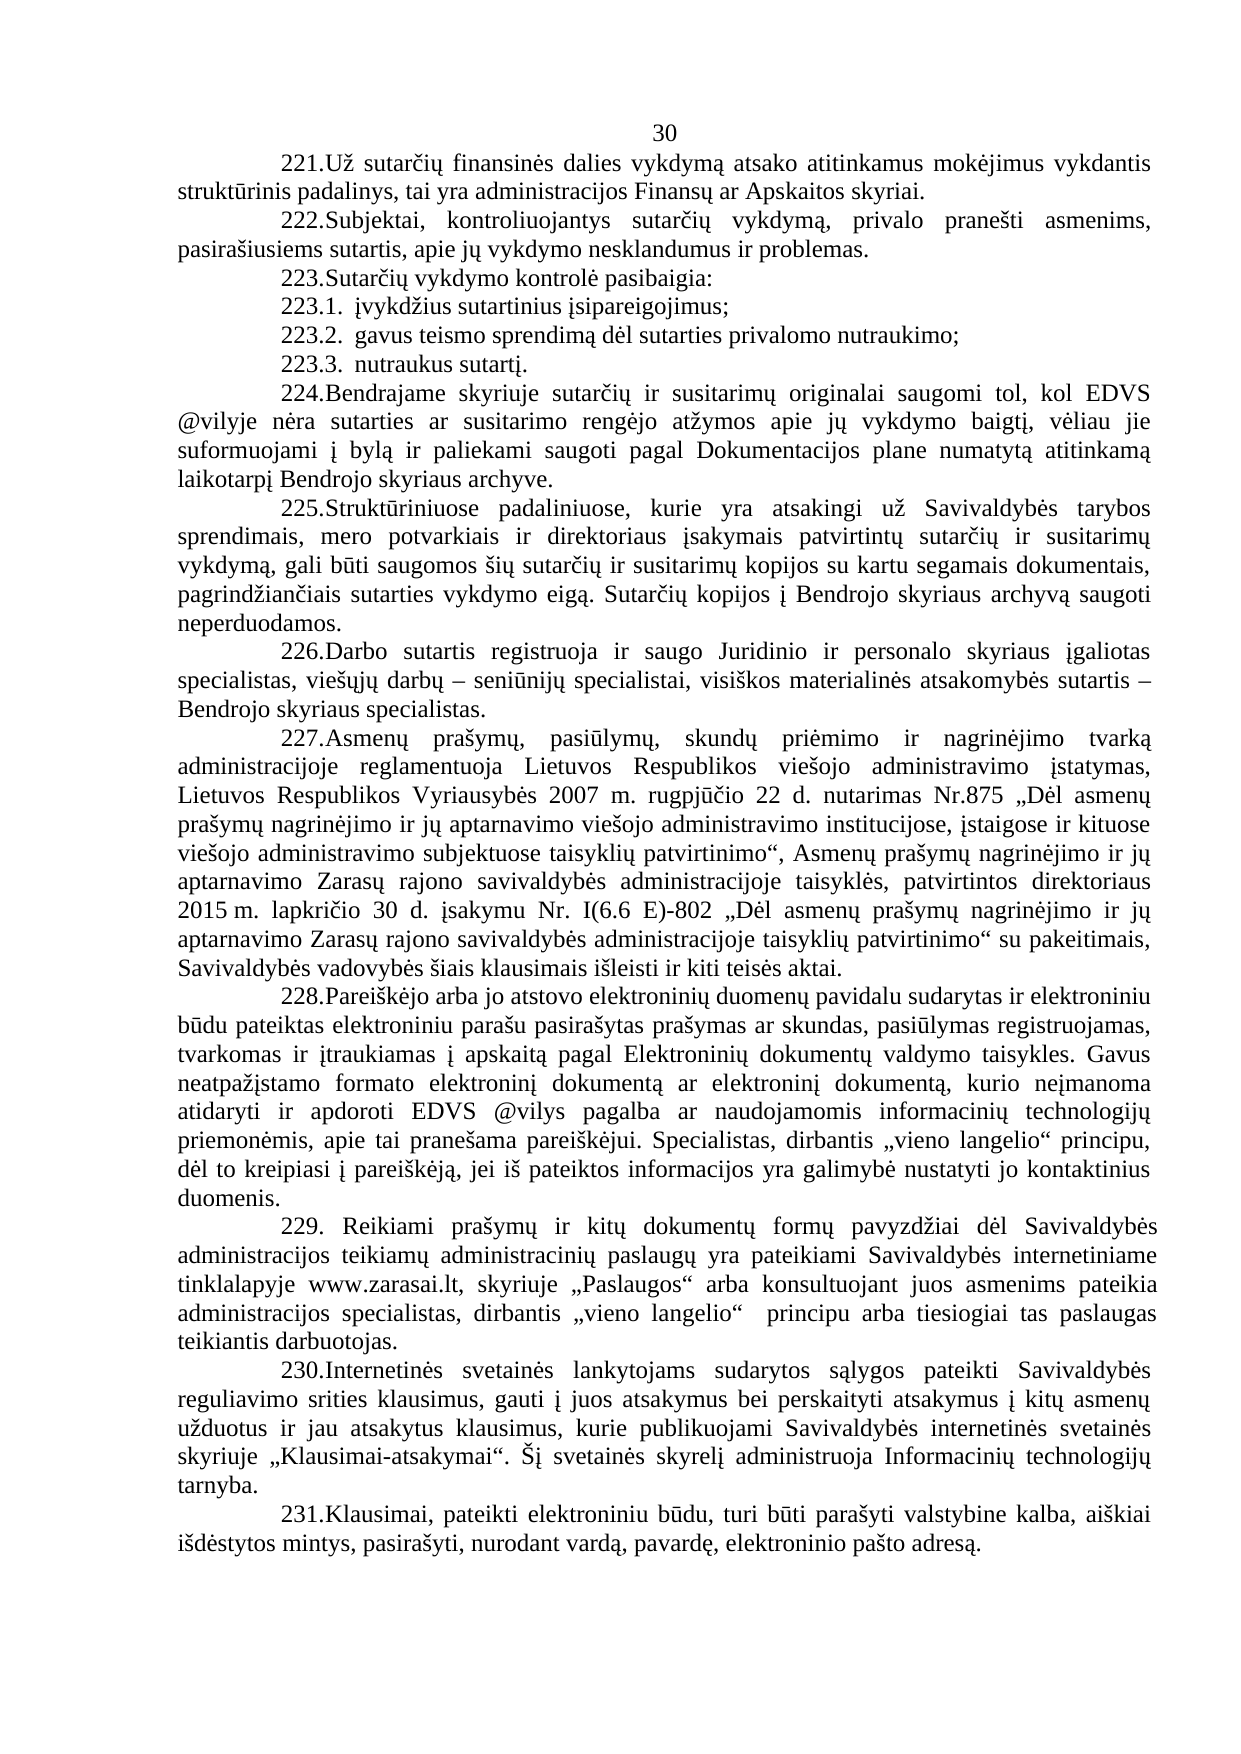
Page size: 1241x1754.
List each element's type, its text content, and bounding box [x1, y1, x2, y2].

text 231. Klausimai, pateikti elektroniniu būdu, turi būti parašyti valstybine kalba, aiškiai išdėstytos mintys, pasirašyti, nurodant vardą, pavardę, elektroninio pašto adresą. [177, 1499, 1152, 1556]
text 227. Asmenų prašymų, pasiūlymų, skundų priėmimo ir nagrinėjimo tvarką administracijoje reglamentuoja Lietuvos Respublikos viešojo administravimo įstatymas, Lietuvos Respublikos Vyriausybės 2007 m. rugpjūčio 22 d. nutarimas Nr.875 „Dėl asmenų prašymų nagrinėjimo ir jų aptarnavimo viešojo administravimo institucijose, įstaigose ir kituose viešojo administravimo subjektuose taisyklių patvirtinimo“, Asmenų prašymų nagrinėjimo ir jų aptarnavimo Zarasų rajono savivaldybės administracijoje taisyklės, patvirtintos direktoriaus 2015 m. lapkričio 30 d. įsakymu Nr. I(6.6 E)-802 „Dėl asmenų prašymų nagrinėjimo ir jų aptarnavimo Zarasų rajono savivaldybės administracijoje taisyklių patvirtinimo“ su pakeitimais, Savivaldybės vadovybės šiais klausimais išleisti ir kiti teisės aktai. [177, 723, 1152, 981]
text 225. Struktūriniuose padaliniuose, kurie yra atsakingi už Savivaldybės tarybos sprendimais, mero potvarkiais ir direktoriaus įsakymais patvirtintų sutarčių ir susitarimų vykdymą, gali būti saugomos šių sutarčių ir susitarimų kopijos su kartu segamais dokumentais, pagrindžiančiais sutarties vykdymo eigą. Sutarčių kopijos į Bendrojo skyriaus archyvą saugoti neperduodamos. [177, 493, 1152, 636]
text 229. Reikiami prašymų ir kitų dokumentų formų pavyzdžiai dėl Savivaldybės administracijos teikiamų administracinių paslaugų yra pateikiami Savivaldybės internetiniame tinklalapyje www.zarasai.lt, skyriuje „Paslaugos“ arba konsultuojant juos asmenims pateikia administracijos specialistas, dirbantis „vieno langelio“ principu arba tiesiogiai tas paslaugas teikiantis darbuotojas. [177, 1211, 1158, 1355]
text 223.2. gavus teismo sprendimą dėl sutarties privalomo nutraukimo; [177, 320, 1152, 349]
text 221. Už sutarčių finansinės dalies vykdymą atsako atitinkamus mokėjimus vykdantis struktūrinis padalinys, tai yra administracijos Finansų ar Apskaitos skyriai. [177, 148, 1152, 205]
text 228. Pareiškėjo arba jo atstovo elektroninių duomenų pavidalu sudarytas ir elektroniniu būdu pateiktas elektroniniu parašu pasirašytas prašymas ar skundas, pasiūlymas registruojamas, tvarkomas ir įtraukiamas į apskaitą pagal Elektroninių dokumentų valdymo taisykles. Gavus neatpažįstamo formato elektroninį dokumentą ar elektroninį dokumentą, kurio neįmanoma atidaryti ir apdoroti EDVS @vilys pagalba ar naudojamomis informacinių technologijų priemonėmis, apie tai pranešama pareiškėjui. Specialistas, dirbantis „vieno langelio“ principu, dėl to kreipiasi į pareiškėją, jei iš pateiktos informacijos yra galimybė nustatyti jo kontaktinius duomenis. [177, 981, 1152, 1211]
text 223.3. nutraukus sutartį. [177, 349, 1152, 378]
text 226. Darbo sutartis registruoja ir saugo Juridinio ir personalo skyriaus įgaliotas specialistas, viešųjų darbų – seniūnijų specialistai, visiškos materialinės atsakomybės sutartis – Bendrojo skyriaus specialistas. [177, 636, 1152, 723]
text 223.1. įvykdžius sutartinius įsipareigojimus; [177, 291, 1152, 320]
text 222. Subjektai, kontroliuojantys sutarčių vykdymą, privalo pranešti asmenims, pasirašiusiems sutartis, apie jų vykdymo nesklandumus ir problemas. [177, 205, 1152, 263]
text 230. Internetinės svetainės lankytojams sudarytos sąlygos pateikti Savivaldybės reguliavimo srities klausimus, gauti į juos atsakymus bei perskaityti atsakymus į kitų asmenų užduotus ir jau atsakytus klausimus, kurie publikuojami Savivaldybės internetinės svetainės skyriuje „Klausimai-atsakymai“. Šį svetainės skyrelį administruoja Informacinių technologijų tarnyba. [177, 1355, 1152, 1499]
text 224. Bendrajame skyriuje sutarčių ir susitarimų originalai saugomi tol, kol EDVS @vilyje nėra sutarties ar susitarimo rengėjo atžymos apie jų vykdymo baigtį, vėliau jie suformuojami į bylą ir paliekami saugoti pagal Dokumentacijos plane numatytą atitinkamą laikotarpį Bendrojo skyriaus archyve. [177, 378, 1152, 493]
text 223. Sutarčių vykdymo kontrolė pasibaigia: [177, 263, 1152, 291]
